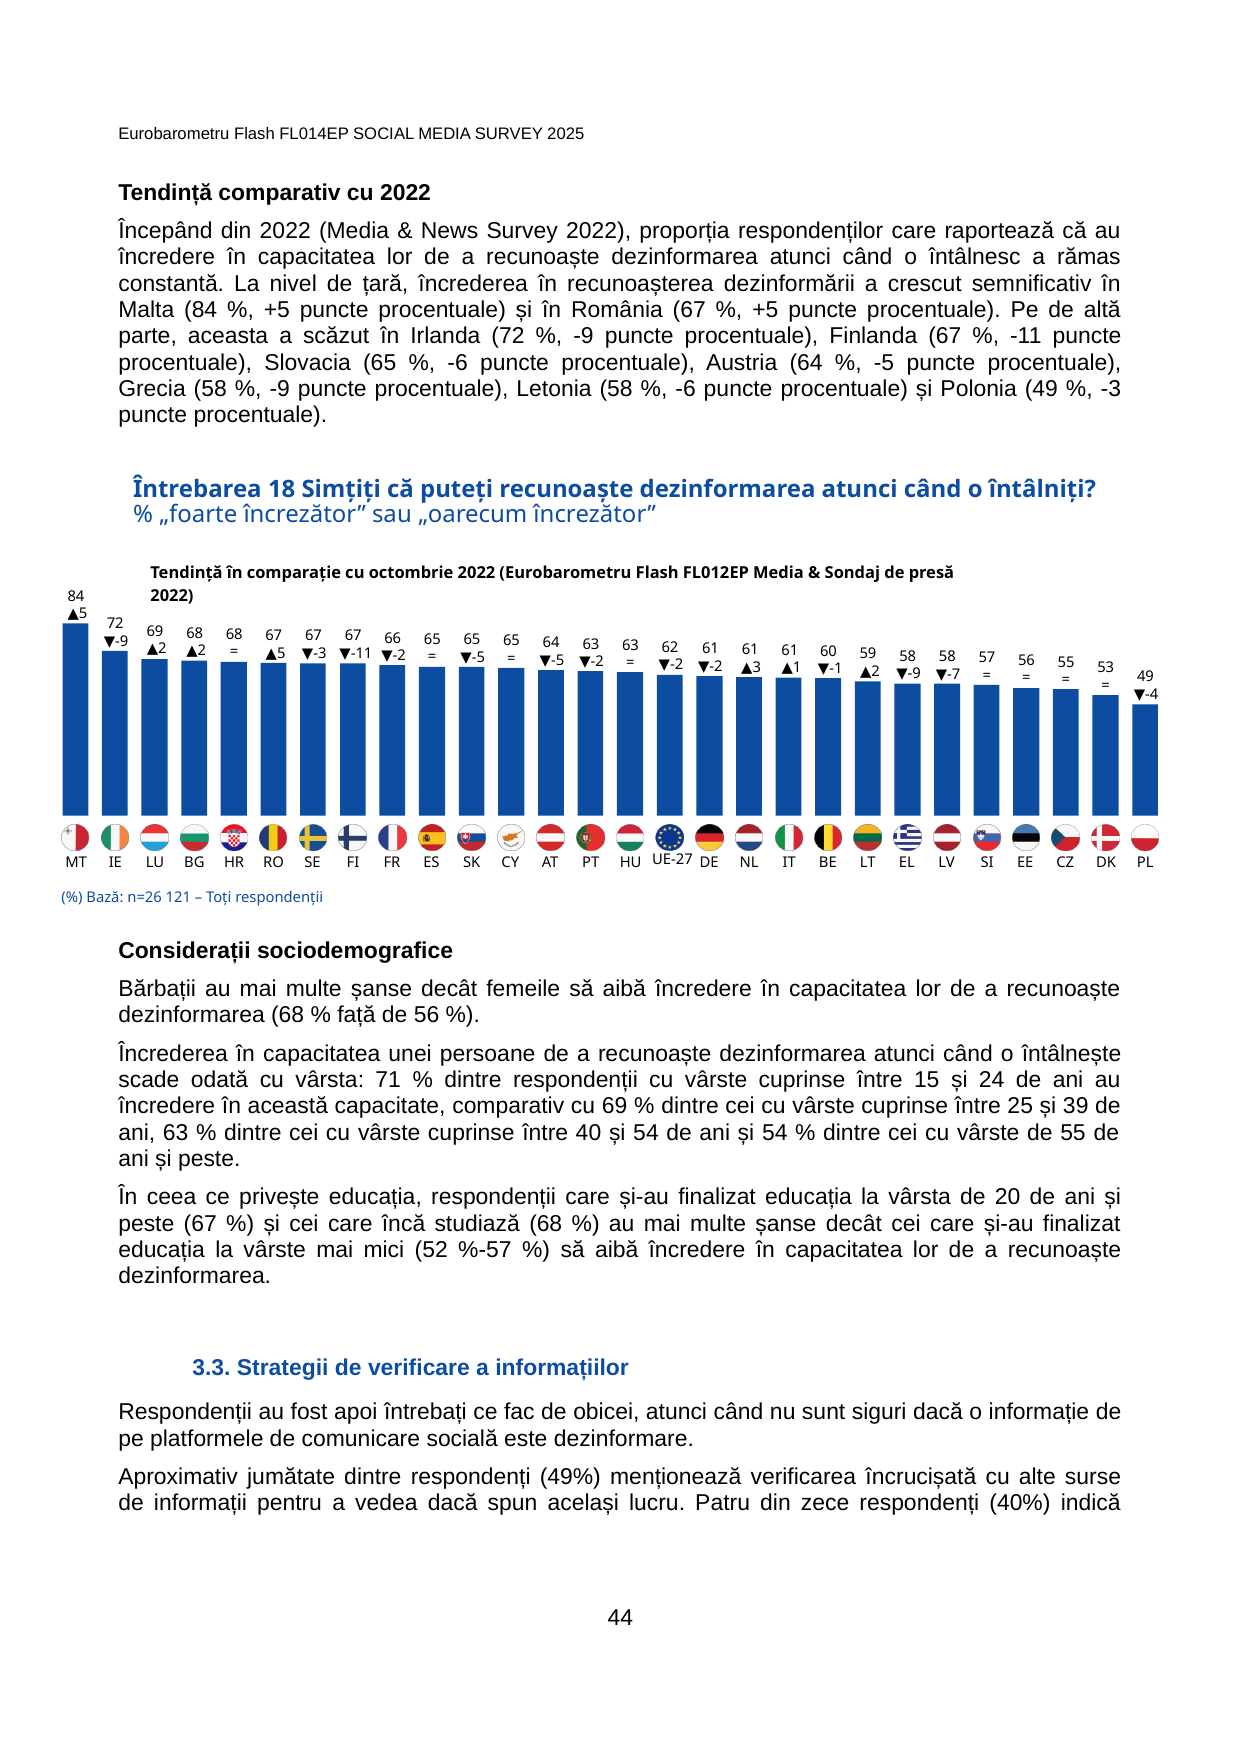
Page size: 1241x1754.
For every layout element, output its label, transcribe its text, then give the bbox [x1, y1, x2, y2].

picture [1091, 824, 1120, 851]
picture [973, 824, 1001, 851]
text [118, 439, 1122, 446]
picture [1012, 824, 1040, 851]
picture [338, 824, 367, 851]
picture [418, 824, 446, 851]
text Aproximativ jumătate dintre respondenți (49%) menționează verificarea încrucișată cu alte surse de informații pentru a vedea dacă spun același lucru. Patru din zece respondenți (40%) indică [118, 1463, 1122, 1516]
picture [101, 824, 129, 851]
picture [655, 824, 684, 851]
picture [457, 824, 486, 851]
picture [61, 824, 89, 851]
picture [695, 824, 724, 851]
text Bărbații au mai multe șanse decât femeile să aibă încredere în capacitatea lor de a recunoaște dezinformarea (68 % față de 56 %). [118, 975, 1122, 1028]
picture [378, 824, 407, 851]
picture [576, 824, 605, 851]
picture [299, 824, 327, 851]
picture [180, 824, 209, 851]
picture [893, 824, 922, 851]
picture [814, 824, 842, 851]
text Tendință comparativ cu 2022 [118, 179, 1122, 205]
subtitle 3.3. Strategii de verificare a informațiilor [118, 1353, 1122, 1380]
picture [735, 824, 763, 851]
text Începând din 2022 (Media & News Survey 2022), proporția respondenților care raportează că au încredere în capacitatea lor de a recunoaște dezinformarea atunci când o întâlnesc a rămas constantă. La nivel de țară, încrederea în recunoașterea dezinformării a crescut semnificativ în Malta (84 %, +5 puncte procentuale) și în România (67 %, +5 puncte procentuale). Pe de altă parte, aceasta a scăzut în Irlanda (72 %, -9 puncte procentuale), Finlanda (67 %, -11 puncte procentuale), Slovacia (65 %, -6 puncte procentuale), Austria (64 %, -5 puncte procentuale), Grecia (58 %, -9 puncte procentuale), Letonia (58 %, -6 puncte procentuale) și Polonia (49 %, -3 puncte procentuale). [118, 217, 1122, 428]
text Considerații sociodemografice [118, 937, 1122, 963]
picture [933, 824, 961, 851]
picture [775, 824, 803, 851]
picture [853, 824, 882, 851]
text În ceea ce privește educația, respondenții care și-au finalizat educația la vârsta de 20 de ani și peste (67 %) și cei care încă studiază (68 %) au mai multe șanse decât cei care și-au finalizat educația la vârste mai mici (52 %-57 %) să aibă încredere în capacitatea lor de a recunoaște dezinformarea. [118, 1183, 1122, 1288]
picture [536, 824, 565, 851]
picture [140, 824, 169, 851]
picture [497, 824, 525, 851]
text Încrederea în capacitatea unei persoane de a recunoaște dezinformarea atunci când o întâlnește scade odată cu vârsta: 71 % dintre respondenții cu vârste cuprinse între 15 și 24 de ani au încredere în această capacitate, comparativ cu 69 % dintre cei cu vârste cuprinse între 25 și 39 de ani, 63 % dintre cei cu vârste cuprinse între 40 și 54 de ani și 54 % dintre cei cu vârste de 55 de ani și peste. [118, 1039, 1122, 1171]
text Respondenții au fost apoi întrebați ce fac de obicei, atunci când nu sunt siguri dacă o informație de pe platformele de comunicare socială este dezinformare. [118, 1398, 1122, 1451]
picture [1131, 824, 1159, 851]
picture [259, 824, 287, 851]
picture [616, 824, 644, 851]
picture [1051, 824, 1080, 851]
picture [220, 824, 248, 851]
